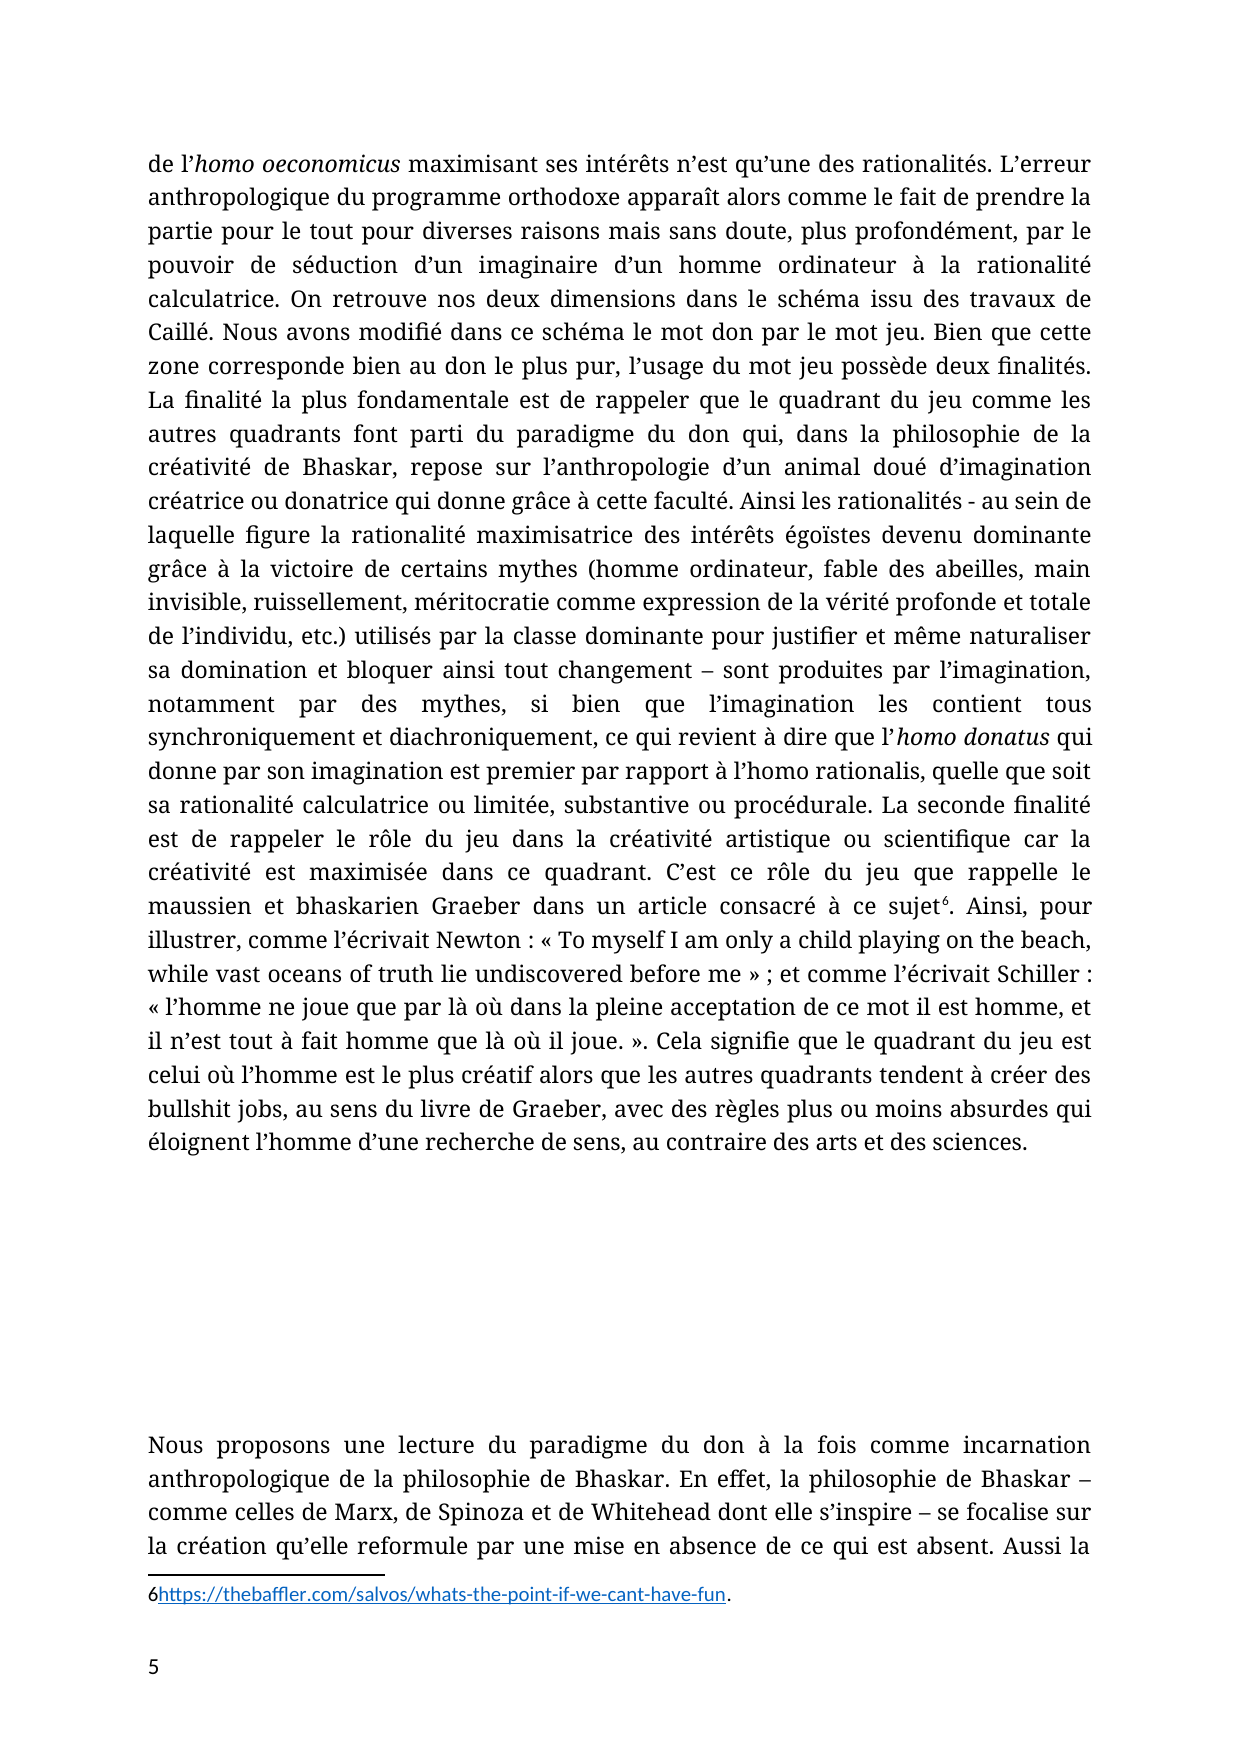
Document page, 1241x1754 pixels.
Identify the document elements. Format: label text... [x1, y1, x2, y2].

text https://thebaffler.com/salvos/whats-the-point-if-we-cant-have-fun. [148, 1581, 1093, 1606]
text Nous proposons une lecture du paradigme du don à la fois comme incarnation anthropologique de la philosophie de Bhaskar. En effet, la philosophie de Bhaskar – comme celles de Marx, de Spinoza et de Whitehead dont elle s’inspire – se focalise sur la création qu’elle reformule par une mise en absence de ce qui est absent. Aussi la [148, 1429, 1093, 1561]
text de l’homo oeconomicus maximisant ses intérêts n’est qu’une des rationalités. L’erreur anthropologique du programme orthodoxe apparaît alors comme le fait de prendre la partie pour le tout pour diverses raisons mais sans doute, plus profondément, par le pouvoir de séduction d’un imaginaire d’un homme ordinateur à la rationalité calculatrice. On retrouve nos deux dimensions dans le schéma issu des travaux de Caillé. Nous avons modifié dans ce schéma le mot don par le mot jeu. Bien que cette zone corresponde bien au don le plus pur, l’usage du mot jeu possède deux finalités. La finalité la plus fondamentale est de rappeler que le quadrant du jeu comme les autres quadrants font parti du paradigme du don qui, dans la philosophie de la créativité de Bhaskar, repose sur l’anthropologie d’un animal doué d’imagination créatrice ou donatrice qui donne grâce à cette faculté. Ainsi les rationalités - au sein de laquelle figure la rationalité maximisatrice des intérêts égoïstes devenu dominante grâce à la victoire de certains mythes (homme ordinateur, fable des abeilles, main invisible, ruissellement, méritocratie comme expression de la vérité profonde et totale de l’individu, etc.) utilisés par la classe dominante pour justifier et même naturaliser sa domination et bloquer ainsi tout changement – sont produites par l’imagination, notamment par des mythes, si bien que l’imagination les contient tous synchroniquement et diachroniquement, ce qui revient à dire que l’homo donatus qui donne par son imagination est premier par rapport à l’homo rationalis, quelle que soit sa rationalité calculatrice ou limitée, substantive ou procédurale. La seconde finalité est de rappeler le rôle du jeu dans la créativité artistique ou scientifique car la créativité est maximisée dans ce quadrant. C’est ce rôle du jeu que rappelle le maussien et bhaskarien Graeber dans un article consacré à ce sujet. Ainsi, pour illustrer, comme l’écrivait Newton : « To myself I am only a child playing on the beach, while vast oceans of truth lie undiscovered before me » ; et comme l’écrivait Schiller : « l’homme ne joue que par là où dans la pleine acceptation de ce mot il est homme, et il n’est tout à fait homme que là où il joue. ». Cela signifie que le quadrant du jeu est celui où l’homme est le plus créatif alors que les autres quadrants tendent à créer des bullshit jobs, au sens du livre de Graeber, avec des règles plus ou moins absurdes qui éloignent l’homme d’une recherche de sens, au contraire des arts et des sciences. [148, 148, 1093, 1158]
